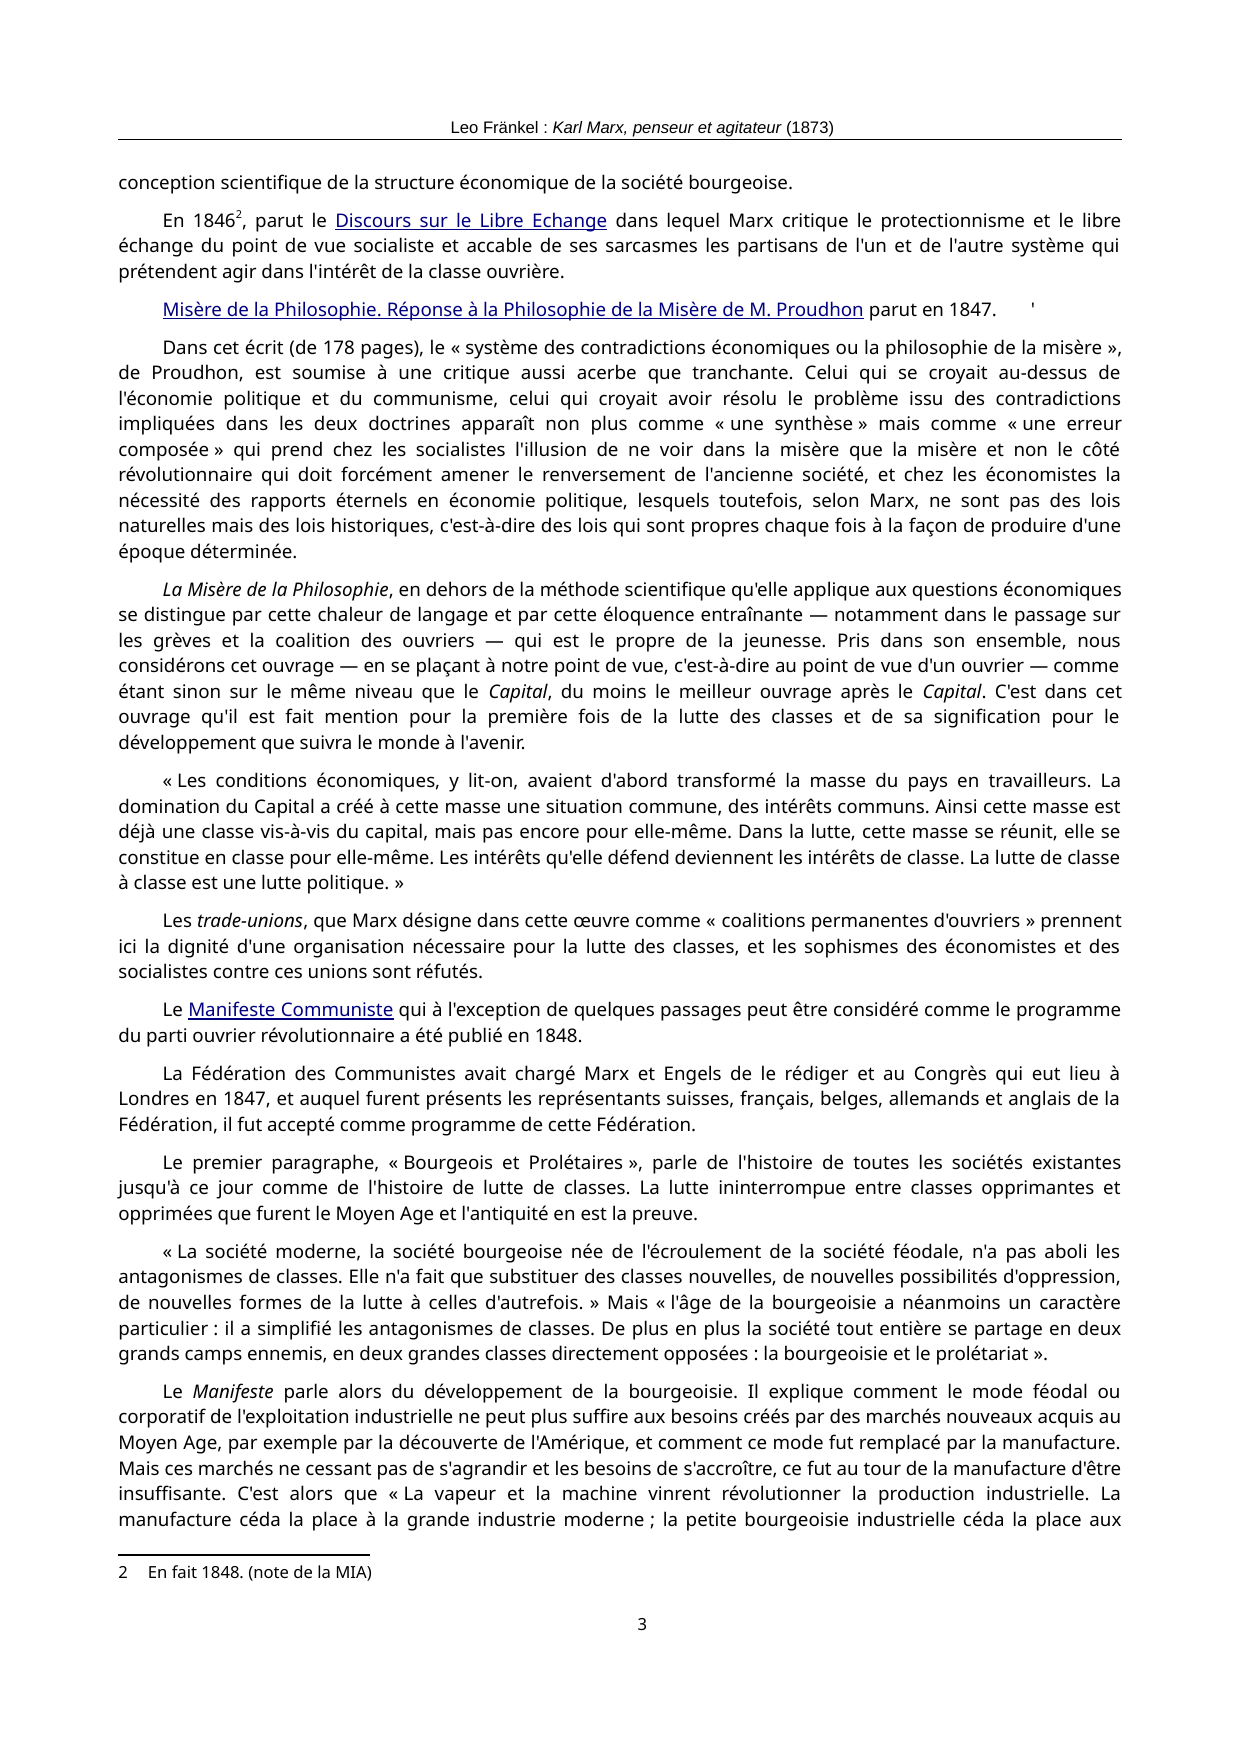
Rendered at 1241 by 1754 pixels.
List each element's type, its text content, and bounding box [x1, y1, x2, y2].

text « Les conditions économiques, y lit-on, avaient d'abord transformé la masse du pays en travailleurs. La domination du Capital a créé à cette masse une situation commune, des intérêts communs. Ainsi cette masse est déjà une classe vis-à-vis du capital, mais pas encore pour elle-même. Dans la lutte, cette masse se réunit, elle se constitue en classe pour elle-même. Les intérêts qu'elle défend deviennent les intérêts de classe. La lutte de classe à classe est une lutte politique. » [118, 767, 1122, 895]
text Le premier paragraphe, « Bourgeois et Prolétaires », parle de l'histoire de toutes les sociétés existantes jusqu'à ce jour comme de l'histoire de lutte de classes. La lutte ininterrompue entre classes opprimantes et opprimées que furent le Moyen Age et l'antiquité en est la preuve. [118, 1149, 1122, 1226]
text Misère de la Philosophie. Réponse à la Philosophie de la Misère de M. Proudhon parut en 1847. ' [118, 296, 1122, 322]
text En 1846, parut le Discours sur le Libre Echange dans lequel Marx critique le protectionnisme et le libre échange du point de vue socialiste et accable de ses sarcasmes les partisans de l'un et de l'autre système qui prétendent agir dans l'intérêt de la classe ouvrière. [118, 207, 1122, 283]
text En fait 1848. (note de la MIA) [118, 1561, 1122, 1583]
text La Misère de la Philosophie, en dehors de la méthode scientifique qu'elle applique aux questions économiques se distingue par cette chaleur de langage et par cette éloquence entraînante — notamment dans le passage sur les grèves et la coalition des ouvriers — qui est le propre de la jeunesse. Pris dans son ensemble, nous considérons cet ouvrage — en se plaçant à notre point de vue, c'est-à-dire au point de vue d'un ouvrier — comme étant sinon sur le même niveau que le Capital, du moins le meilleur ouvrage après le Capital. C'est dans cet ouvrage qu'il est fait mention pour la première fois de la lutte des classes et de sa signification pour le développement que suivra le monde à l'avenir. [118, 576, 1122, 755]
text « La société moderne, la société bourgeoise née de l'écroulement de la société féodale, n'a pas aboli les antagonismes de classes. Elle n'a fait que substituer des classes nouvelles, de nouvelles possibilités d'oppression, de nouvelles formes de la lutte à celles d'autrefois. » Mais « l'âge de la bourgeoisie a néanmoins un caractère particulier : il a simplifié les antagonismes de classes. De plus en plus la société tout entière se partage en deux grands camps ennemis, en deux grandes classes directement opposées : la bourgeoisie et le prolétariat ». [118, 1238, 1122, 1366]
text Dans cet écrit (de 178 pages), le « système des contradictions économiques ou la philosophie de la misère », de Proudhon, est soumise à une critique aussi acerbe que tranchante. Celui qui se croyait au-dessus de l'économie politique et du communisme, celui qui croyait avoir résolu le problème issu des contradictions impliquées dans les deux doctrines apparaît non plus comme « une synthèse » mais comme « une erreur composée » qui prend chez les socialistes l'illusion de ne voir dans la misère que la misère et non le côté révolutionnaire qui doit forcément amener le renversement de l'ancienne société, et chez les économistes la nécessité des rapports éternels en économie politique, lesquels toutefois, selon Marx, ne sont pas des lois naturelles mais des lois historiques, c'est-à-dire des lois qui sont propres chaque fois à la façon de produire d'une époque déterminée. [118, 334, 1122, 564]
text conception scientifique de la structure économique de la société bourgeoise. [118, 169, 1122, 194]
text Le Manifeste Communiste qui à l'exception de quelques passages peut être considéré comme le programme du parti ouvrier révolutionnaire a été publié en 1848. [118, 997, 1122, 1048]
text La Fédération des Communistes avait chargé Marx et Engels de le rédiger et au Congrès qui eut lieu à Londres en 1847, et auquel furent présents les représentants suisses, français, belges, allemands et anglais de la Fédération, il fut accepté comme programme de cette Fédération. [118, 1060, 1122, 1137]
text Les trade-unions, que Marx désigne dans cette œuvre comme « coalitions permanentes d'ouvriers » prennent ici la dignité d'une organisation nécessaire pour la lutte des classes, et les sophismes des économistes et des socialistes contre ces unions sont réfutés. [118, 907, 1122, 984]
text Le Manifeste parle alors du développement de la bourgeoisie. Il explique comment le mode féodal ou corporatif de l'exploitation industrielle ne peut plus suffire aux besoins créés par des marchés nouveaux acquis au Moyen Age, par exemple par la découverte de l'Amérique, et comment ce mode fut remplacé par la manufacture. Mais ces marchés ne cessant pas de s'agrandir et les besoins de s'accroître, ce fut au tour de la manufacture d'être insuffisante. C'est alors que « La vapeur et la machine vinrent révolutionner la production industrielle. La manufacture céda la place à la grande industrie moderne ; la petite bourgeoisie industrielle céda la place aux [118, 1378, 1122, 1531]
